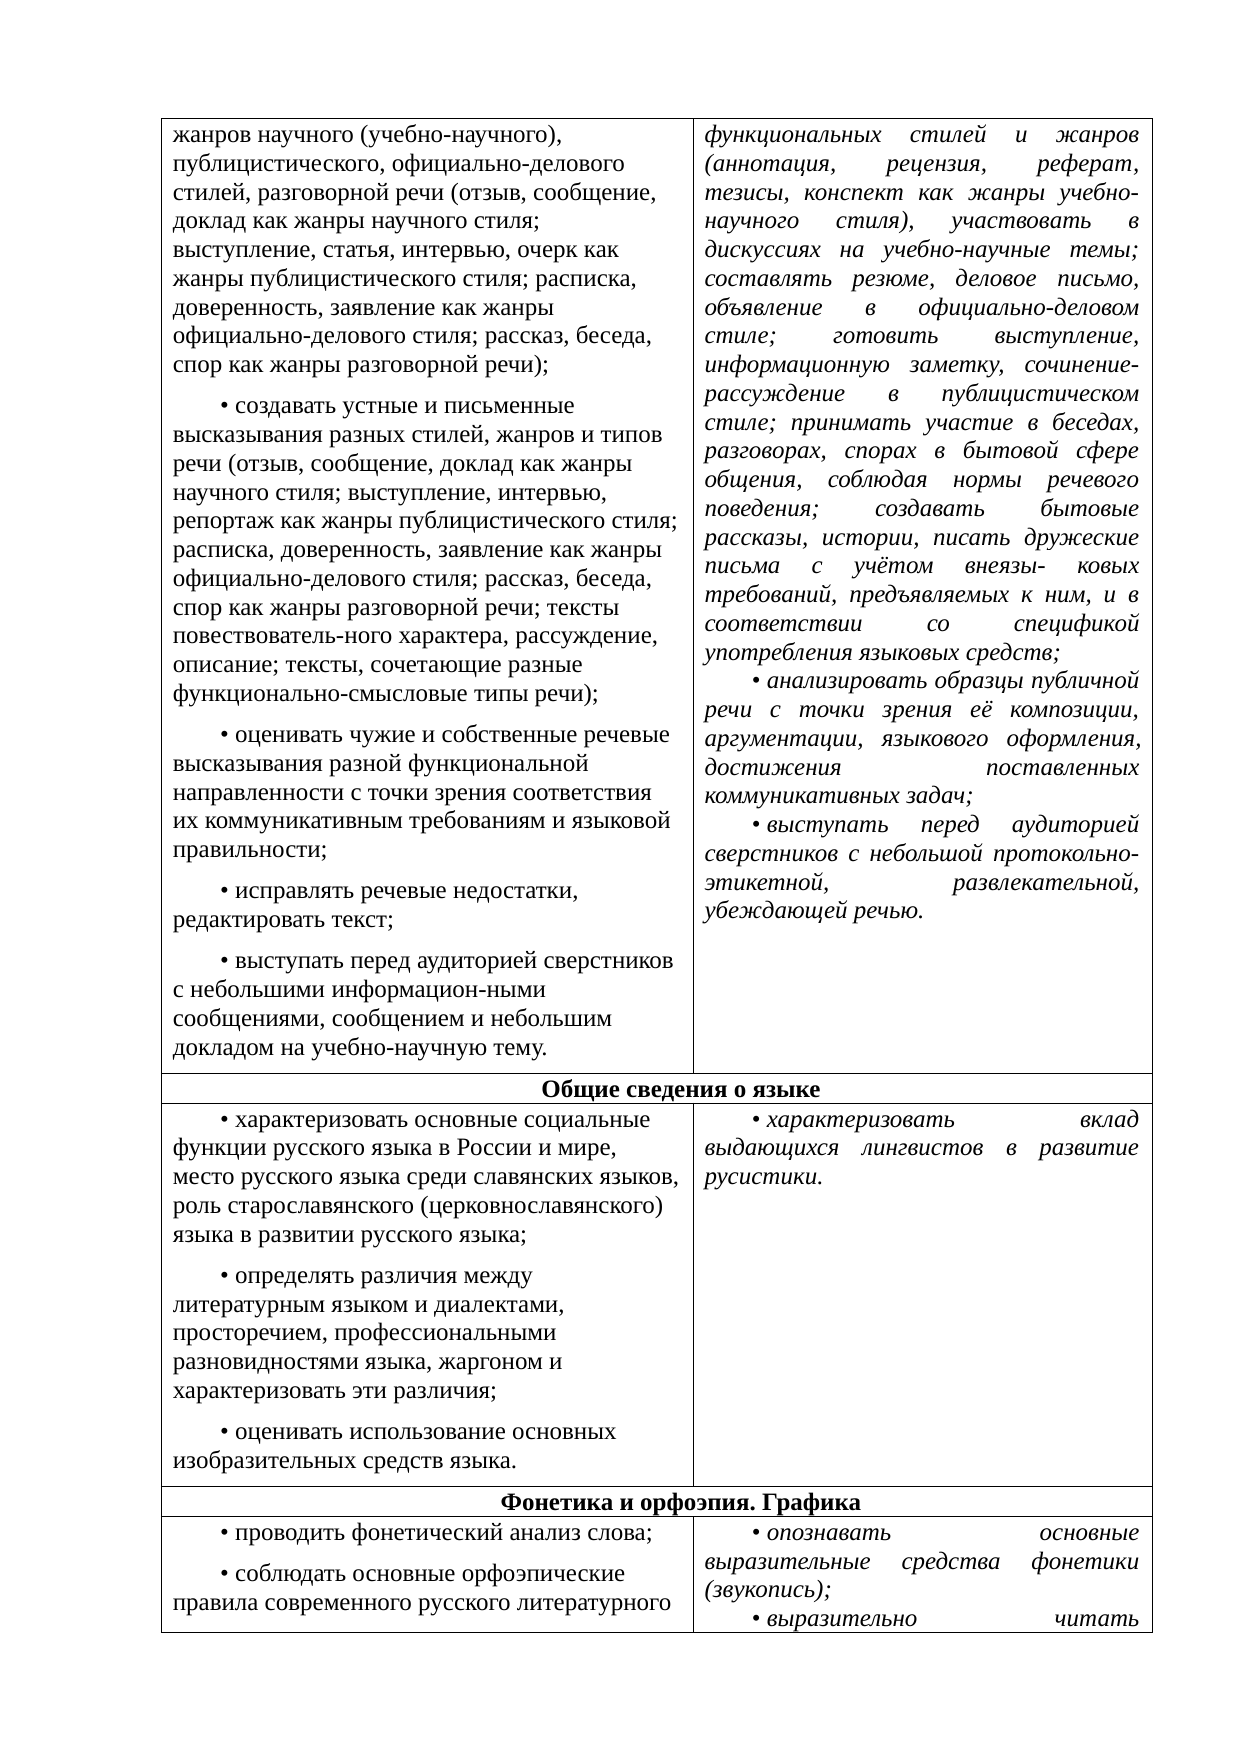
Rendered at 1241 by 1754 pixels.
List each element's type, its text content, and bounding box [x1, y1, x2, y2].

table_cell • проводить фонетический анализ слова; • соблюдать основные орфоэпические правила современного русского литературного [162, 1517, 693, 1632]
table_cell • характеризовать вклад выдающихся лингвистов в развитие русистики. [694, 1104, 1152, 1486]
table_cell функциональных стилей и жанров (аннотация, рецензия, реферат, тезисы, конспект как жанры учебно-научного стиля), участвовать в дискуссиях на учебно-научные темы; составлять резюме, деловое письмо, объявление в официально-деловом стиле; готовить выступление, информационную заметку, сочинение-рассуждение в публицистическом стиле; принимать участие в беседах, разговорах, спорах в бытовой сфере общения, соблюдая нормы речевого поведения; создавать бытовые рассказы, истории, писать дружеские письма с учётом внеязы- ковых требований, предъявляемых к ним, и в соответствии со спецификой употребления языковых средств; • анализировать образцы публичной речи с точки зрения её композиции, аргументации, языкового оформления, достижения поставленных коммуникативных задач; • выступать перед аудиторией сверстников с небольшой протокольно-этикетной, развлекательной, убеждающей речью. [694, 119, 1152, 1073]
table_cell жанров научного (учебно-научного), публицистического, официально-делового стилей, разговорной речи (отзыв, сообщение, доклад как жанры научного стиля; выступление, статья, интервью, очерк как жанры публицистического стиля; расписка, доверенность, заявление как жанры официально-делового стиля; рассказ, беседа, спор как жанры разговорной речи); • создавать устные и письменные высказывания разных стилей, жанров и типов речи (отзыв, сообщение, доклад как жанры научного стиля; выступление, интервью, репортаж как жанры публицистического стиля; расписка, доверенность, заявление как жанры официально-делового стиля; рассказ, беседа, спор как жанры разговорной речи; тексты повествователь-ного характера, рассуждение, описание; тексты, сочетающие разные функционально-смысловые типы речи); • оценивать чужие и собственные речевые высказывания разной функциональной направленности с точки зрения соответствия их коммуникативным требованиям и языковой правильности; • исправлять речевые недостатки, редактировать текст; • выступать перед аудиторией сверстников с небольшими информацион-ными сообщениями, сообщением и небольшим докладом на учебно-научную тему. [162, 119, 693, 1073]
table_cell • характеризовать основные социальные функции русского языка в России и мире, место русского языка среди славянских языков, роль старославянского (церковнославянского) языка в развитии русского языка; • определять различия между литературным языком и диалектами, просторечием, профессиональными разновидностями языка, жаргоном и характеризовать эти различия; • оценивать использование основных изобразительных средств языка. [162, 1104, 693, 1486]
